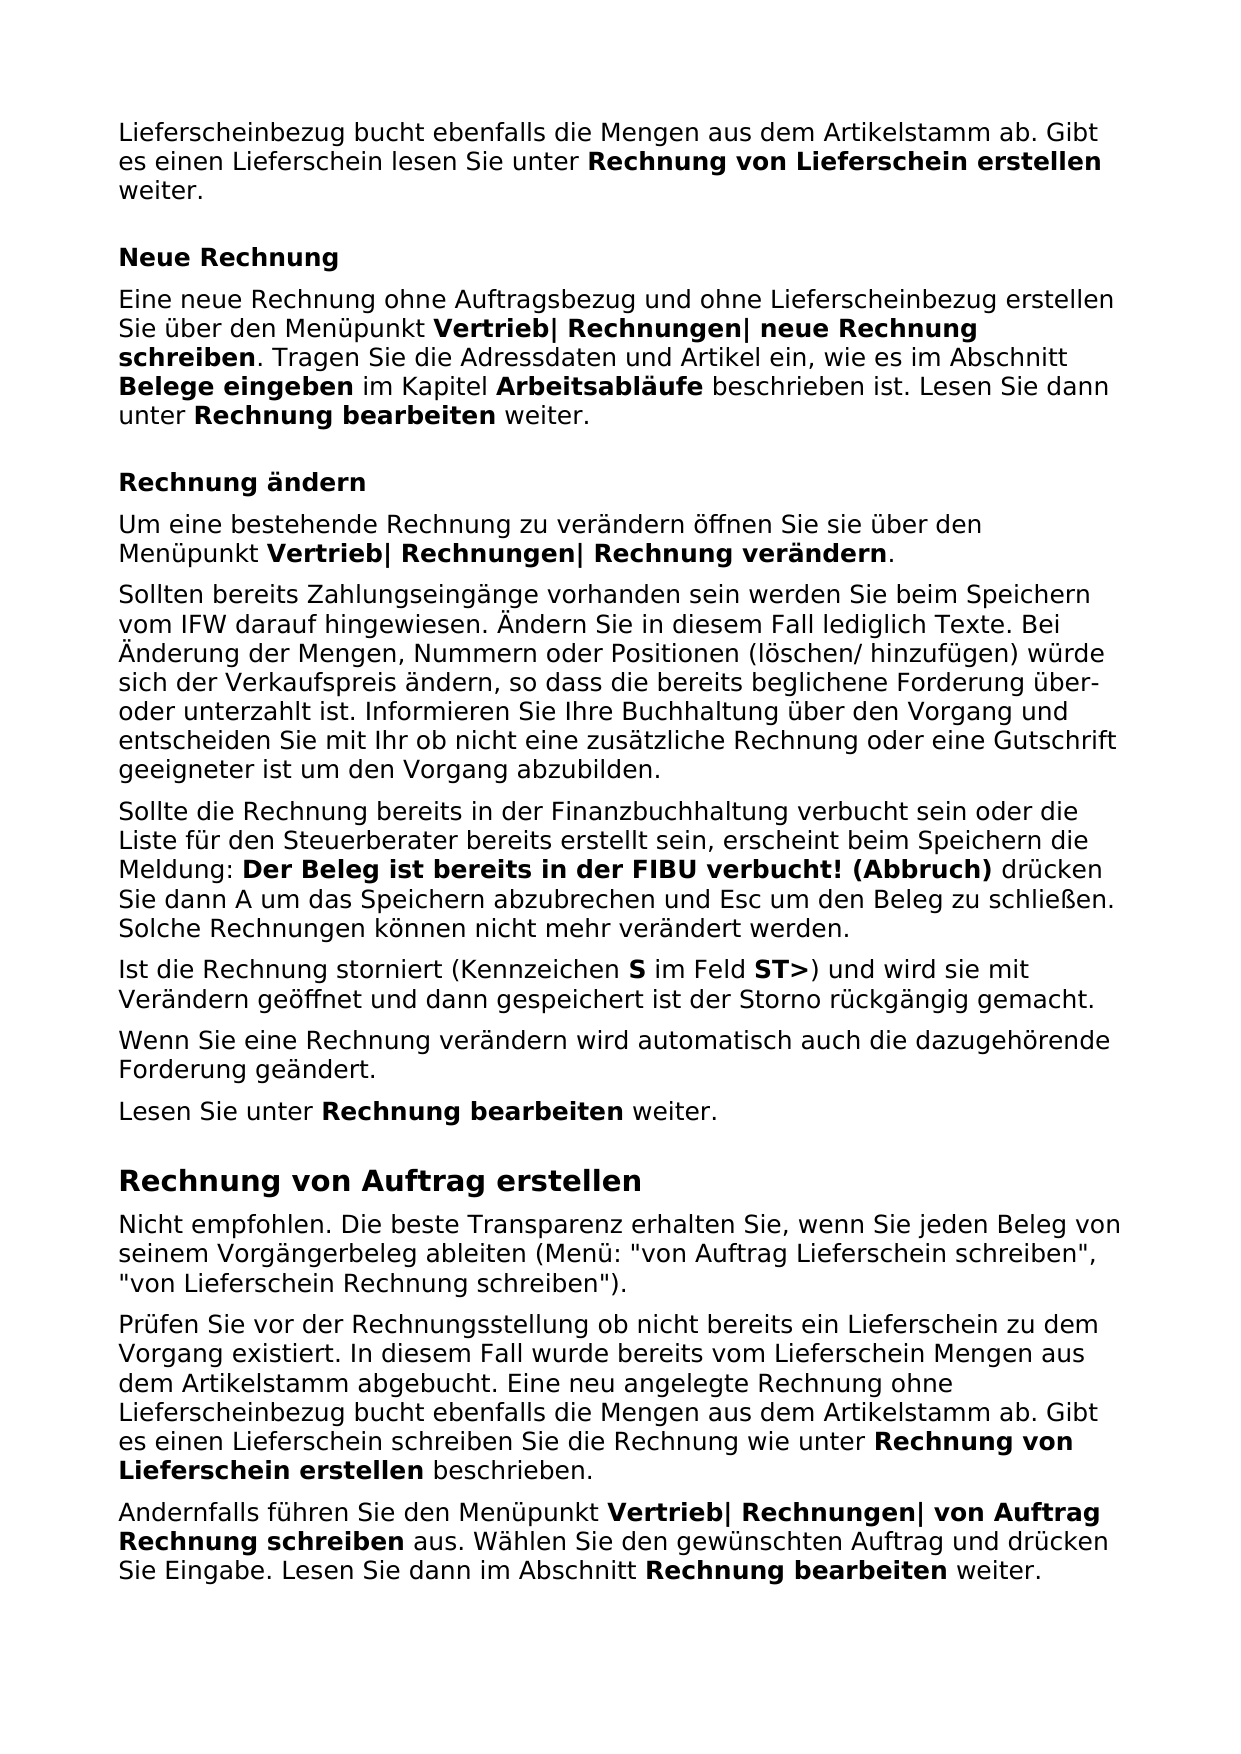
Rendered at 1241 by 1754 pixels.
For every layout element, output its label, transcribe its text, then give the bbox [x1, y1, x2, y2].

text Prüfen Sie vor der Rechnungsstellung ob nicht bereits ein Lieferschein zu dem Vorgang existiert. In diesem Fall wurde bereits vom Lieferschein Mengen aus dem Artikelstamm abgebucht. Eine neu angelegte Rechnung ohne Lieferscheinbezug bucht ebenfalls die Mengen aus dem Artikelstamm ab. Gibt es einen Lieferschein schreiben Sie die Rechnung wie unter Rechnung von Lieferschein erstellen beschrieben. [118, 1310, 1122, 1485]
text Eine neue Rechnung ohne Auftragsbezug und ohne Lieferscheinbezug erstellen Sie über den Menüpunkt Vertrieb| Rechnungen| neue Rechnung schreiben. Tragen Sie die Adressdaten und Artikel ein, wie es im Abschnitt Belege eingeben im Kapitel Arbeitsabläufe beschrieben ist. Lesen Sie dann unter Rechnung bearbeiten weiter. [118, 285, 1122, 431]
text Wenn Sie eine Rechnung verändern wird automatisch auch die dazugehörende Forderung geändert. [118, 1026, 1122, 1085]
text Sollten bereits Zahlungseingänge vorhanden sein werden Sie beim Speichern vom IFW darauf hingewiesen. Ändern Sie in diesem Fall lediglich Texte. Bei Änderung der Mengen, Nummern oder Positionen (löschen/ hinzufügen) würde sich der Verkaufspreis ändern, so dass die bereits beglichene Forderung über- oder unterzahlt ist. Informieren Sie Ihre Buchhaltung über den Vorgang und entscheiden Sie mit Ihr ob nicht eine zusätzliche Rechnung oder eine Gutschrift geeigneter ist um den Vorgang abzubilden. [118, 581, 1122, 785]
subtitle Rechnung von Auftrag erstellen [118, 1164, 1122, 1198]
text Sollte die Rechnung bereits in der Finanzbuchhaltung verbucht sein oder die Liste für den Steuerberater bereits erstellt sein, erscheint beim Speichern die Meldung: Der Beleg ist bereits in der FIBU verbucht! (Abbruch) drücken Sie dann A um das Speichern abzubrechen und Esc um den Beleg zu schließen. Solche Rechnungen können nicht mehr verändert werden. [118, 797, 1122, 943]
text Ist die Rechnung storniert (Kennzeichen S im Feld ST>) und wird sie mit Verändern geöffnet und dann gespeichert ist der Storno rückgängig gemacht. [118, 956, 1122, 1014]
text Um eine bestehende Rechnung zu verändern öffnen Sie sie über den Menüpunkt Vertrieb| Rechnungen| Rechnung verändern. [118, 510, 1122, 568]
text Lesen Sie unter Rechnung bearbeiten weiter. [118, 1097, 1122, 1126]
text Andernfalls führen Sie den Menüpunkt Vertrieb| Rechnungen| von Auftrag Rechnung schreiben aus. Wählen Sie den gewünschten Auftrag und drücken Sie Eingabe. Lesen Sie dann im Abschnitt Rechnung bearbeiten weiter. [118, 1498, 1122, 1585]
text Nicht empfohlen. Die beste Transparenz erhalten Sie, wenn Sie jeden Beleg von seinem Vorgängerbeleg ableiten (Menü: "von Auftrag Lieferschein schreiben", "von Lieferschein Rechnung schreiben"). [118, 1210, 1122, 1298]
subtitle Neue Rechnung [118, 243, 1122, 272]
text Lieferscheinbezug bucht ebenfalls die Mengen aus dem Artikelstamm ab. Gibt es einen Lieferschein lesen Sie unter Rechnung von Lieferschein erstellen weiter. [118, 118, 1122, 206]
subtitle Rechnung ändern [118, 468, 1122, 497]
